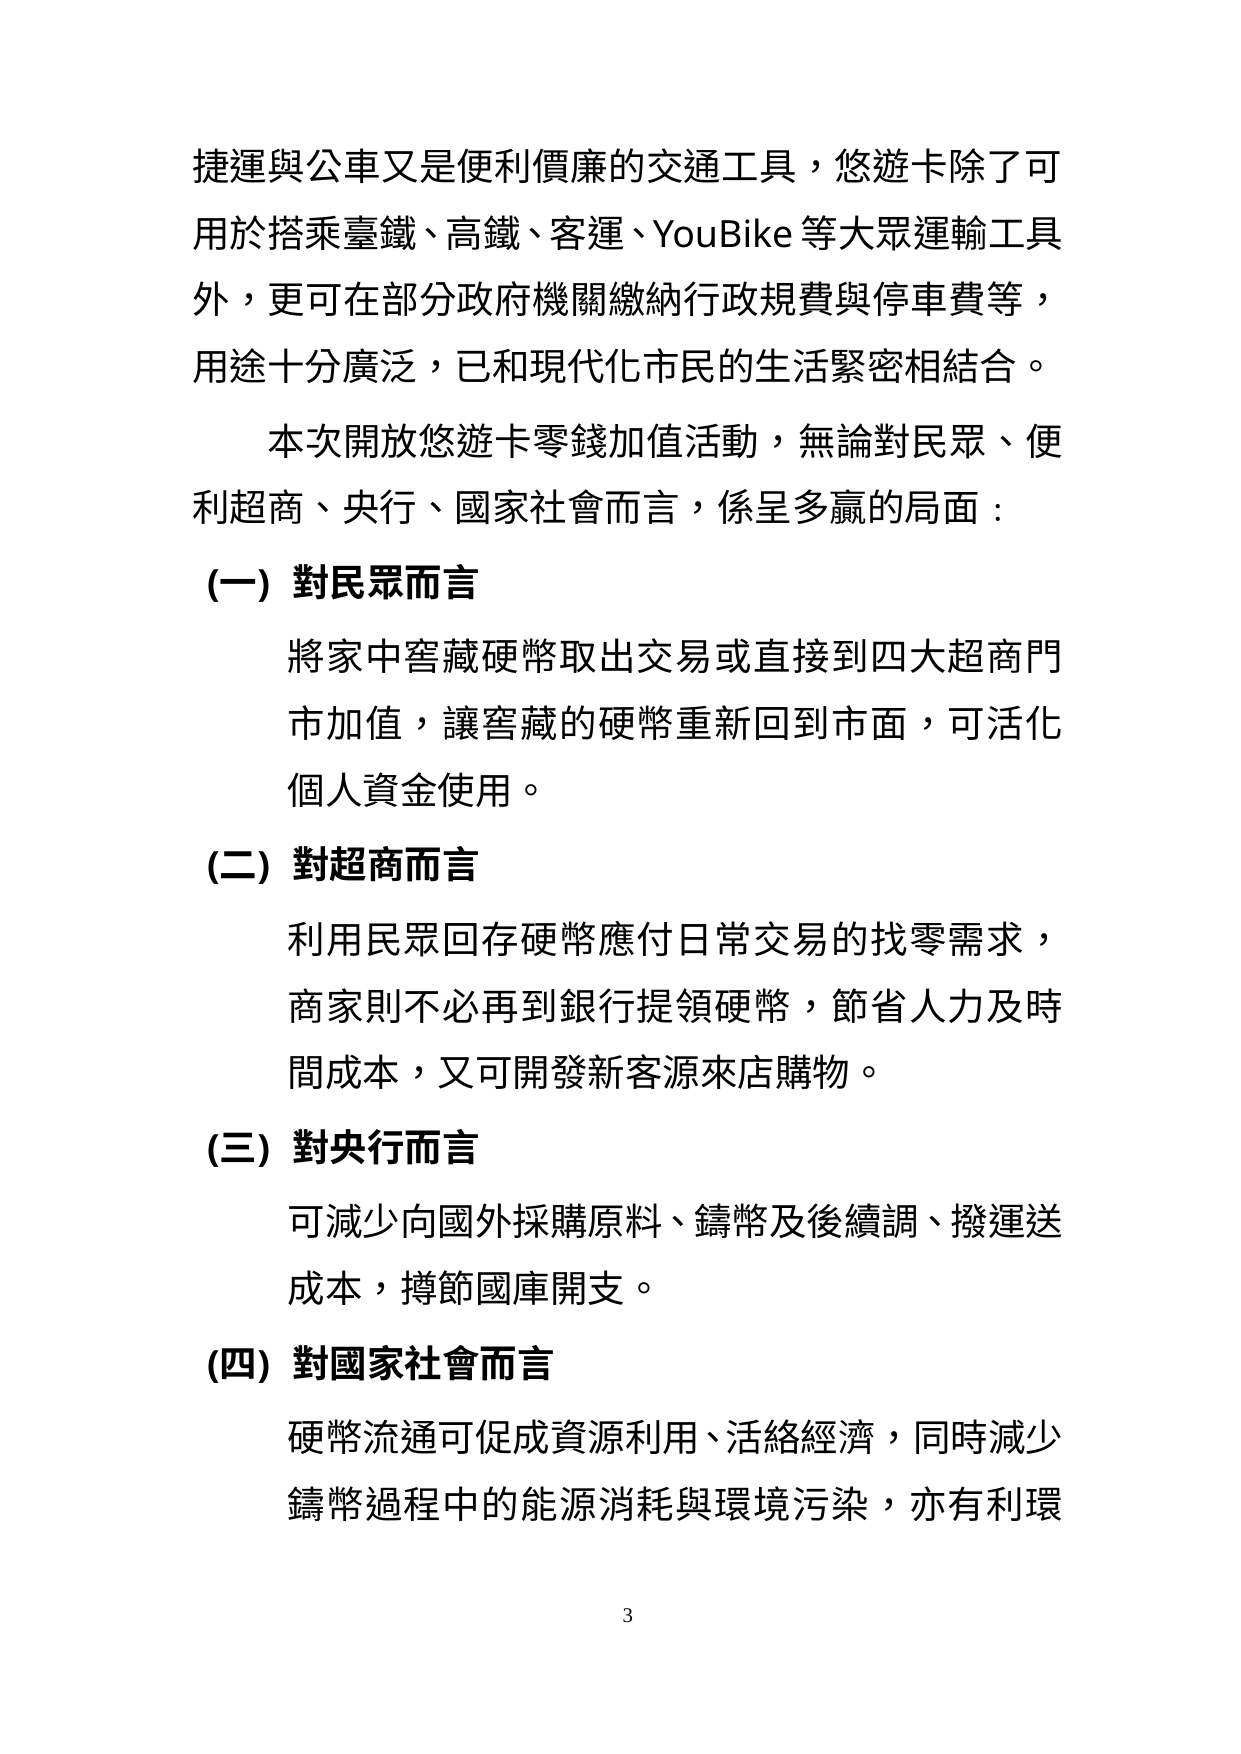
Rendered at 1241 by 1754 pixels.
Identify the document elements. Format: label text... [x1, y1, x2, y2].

text 本次開放悠遊卡零錢加值活動，無論對民眾、便利超商、央行、國家社會而言，係呈多贏的局面﹕ [192, 402, 1063, 535]
list 對民眾而言 [207, 543, 1063, 609]
text 將家中窖藏硬幣取出交易或直接到四大超商門市加值，讓窖藏的硬幣重新回到市面，可活化個人資金使用。 [287, 617, 1063, 817]
list 對國家社會而言 [207, 1324, 1063, 1390]
text 利用民眾回存硬幣應付日常交易的找零需求，商家則不必再到銀行提領硬幣，節省人力及時間成本，又可開發新客源來店購物。 [287, 900, 1063, 1100]
list 對超商而言 [207, 825, 1063, 892]
text 可減少向國外採購原料、鑄幣及後續調、撥運送成本，撙節國庫開支。 [287, 1182, 1063, 1316]
list 對央行而言 [207, 1108, 1063, 1174]
text 捷運與公車又是便利價廉的交通工具，悠遊卡除了可用於搭乘臺鐵、高鐵、客運、YouBike等大眾運輸工具外，更可在部分政府機關繳納行政規費與停車費等，用途十分廣泛，已和現代化市民的生活緊密相結合。 [192, 127, 1063, 394]
text 硬幣流通可促成資源利用、活絡經濟，同時減少鑄幣過程中的能源消耗與環境污染，亦有利環 [287, 1398, 1063, 1532]
